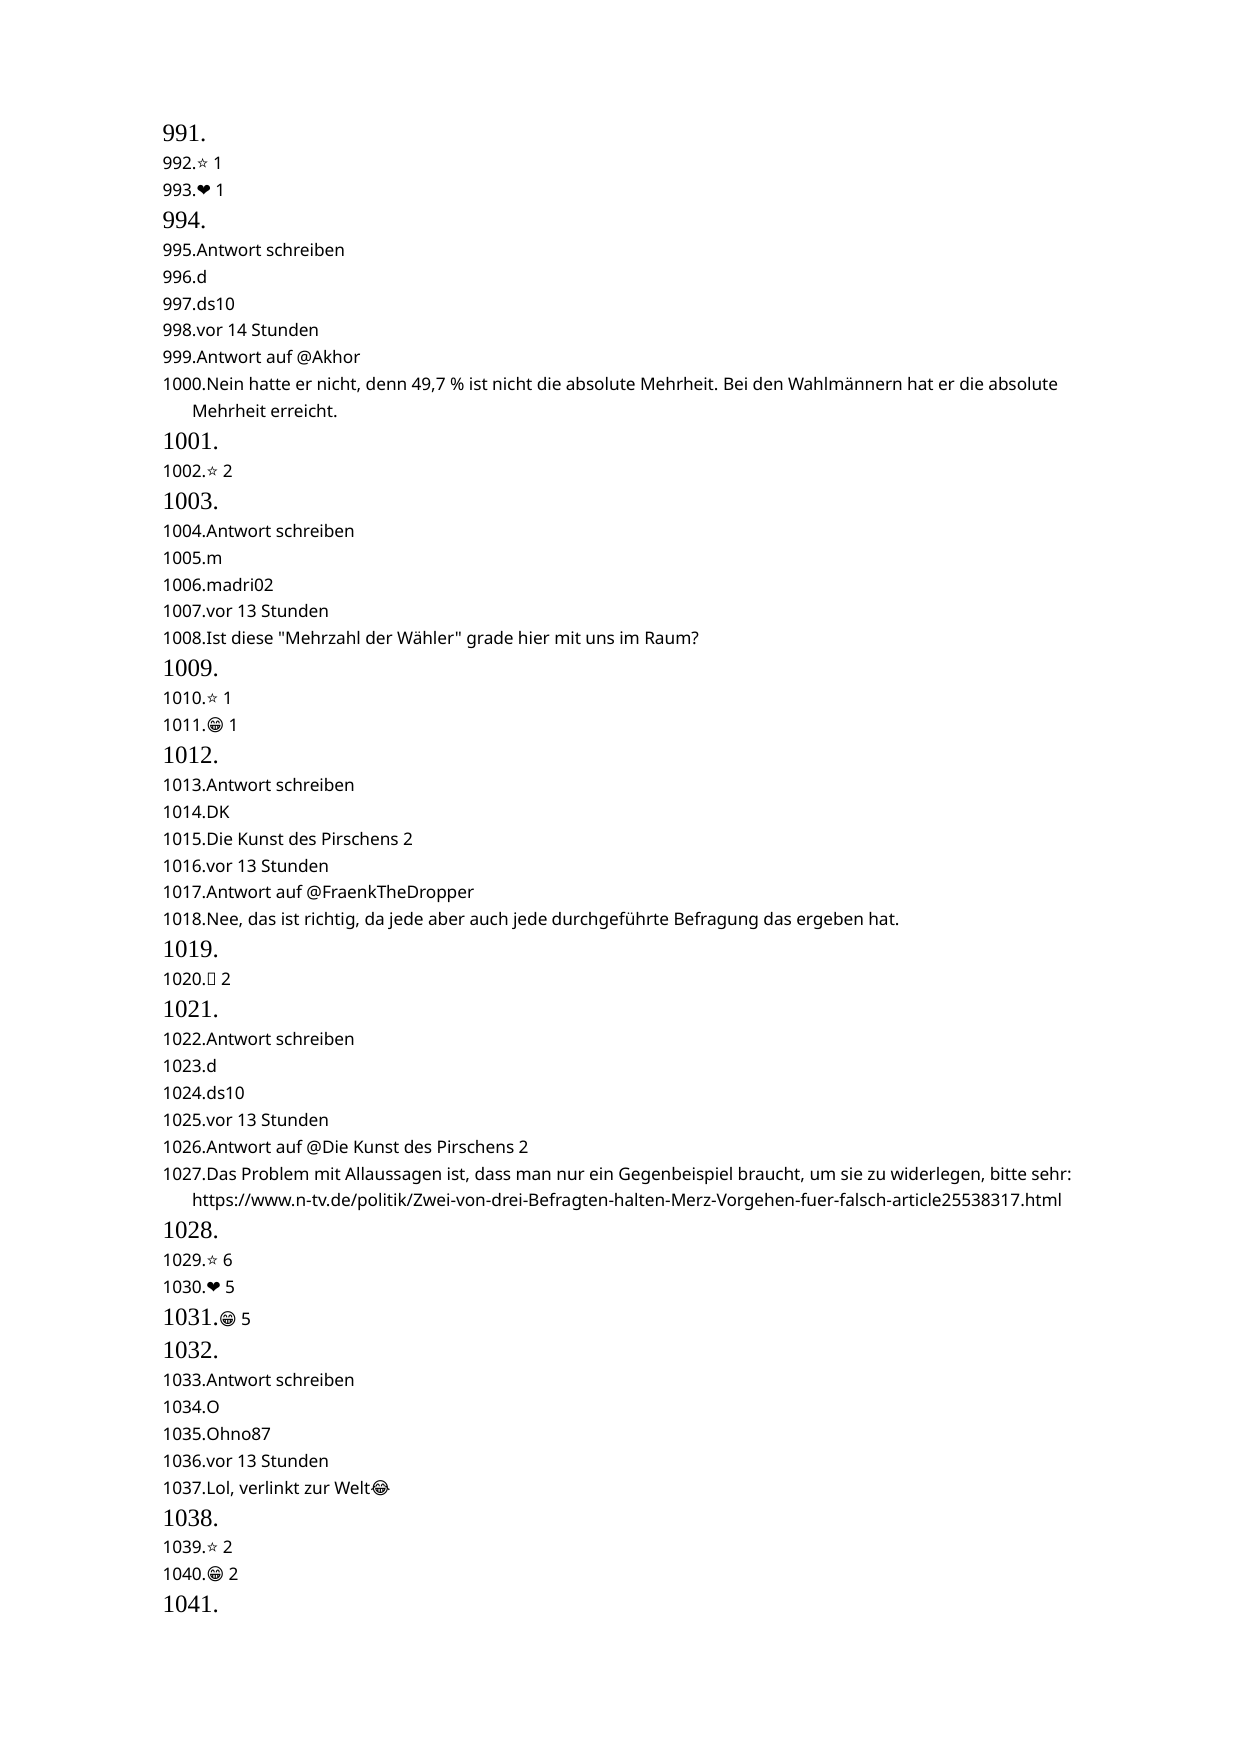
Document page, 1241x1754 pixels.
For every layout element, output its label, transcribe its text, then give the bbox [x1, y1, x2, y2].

list ⭐️ 1 [162, 151, 1122, 174]
list vor 13 Stunden [162, 854, 1122, 877]
list Antwort schreiben [162, 1027, 1122, 1051]
list 🤨 2 [162, 967, 1122, 991]
list d [162, 265, 1122, 288]
list Antwort auf @Akhor [162, 345, 1122, 369]
list ds10 [162, 292, 1122, 315]
list Das Problem mit Allaussagen ist, dass man nur ein Gegenbeispiel braucht, um sie zu widerlegen, bitte sehr: https://www.n-tv.de/politik/Zwei-von-drei-Befragten-halten-Merz-Vorgehen-fuer-falsch-article25538317.html [162, 1162, 1122, 1212]
list m [162, 546, 1122, 569]
list vor 13 Stunden [162, 1449, 1122, 1472]
list ⭐️ 6 [162, 1248, 1122, 1272]
list 😁 2 [162, 1562, 1122, 1586]
list Nein hatte er nicht, denn 49,7 % ist nicht die absolute Mehrheit. Bei den Wahlmännern hat er die absolute Mehrheit erreicht. [162, 372, 1122, 423]
list Lol, verlinkt zur Welt😂 [162, 1476, 1122, 1499]
list madri02 [162, 573, 1122, 596]
list Antwort auf @FraenkTheDropper [162, 881, 1122, 904]
list vor 13 Stunden [162, 1108, 1122, 1131]
list O [162, 1395, 1122, 1418]
list Antwort schreiben [162, 773, 1122, 797]
list Nee, das ist richtig, da jede aber auch jede durchgeführte Befragung das ergeben hat. [162, 907, 1122, 931]
list ⭐️ 1 [162, 686, 1122, 710]
list ⭐️ 2 [162, 459, 1122, 482]
list 😁 1 [162, 713, 1122, 737]
list vor 13 Stunden [162, 599, 1122, 623]
list Die Kunst des Pirschens 2 [162, 827, 1122, 850]
list ds10 [162, 1081, 1122, 1104]
list Antwort schreiben [162, 519, 1122, 542]
list Ohno87 [162, 1422, 1122, 1445]
list Antwort schreiben [162, 238, 1122, 261]
list 😁 5 [162, 1302, 1122, 1331]
list DK [162, 800, 1122, 823]
list ⭐️ 2 [162, 1536, 1122, 1559]
list Ist diese "Mehrzahl der Wähler" grade hier mit uns im Raum? [162, 626, 1122, 650]
list ❤️ 1 [162, 178, 1122, 201]
list vor 14 Stunden [162, 318, 1122, 342]
list Antwort auf @Die Kunst des Pirschens 2 [162, 1135, 1122, 1158]
list d [162, 1054, 1122, 1078]
list ❤️ 5 [162, 1275, 1122, 1299]
list Antwort schreiben [162, 1368, 1122, 1392]
